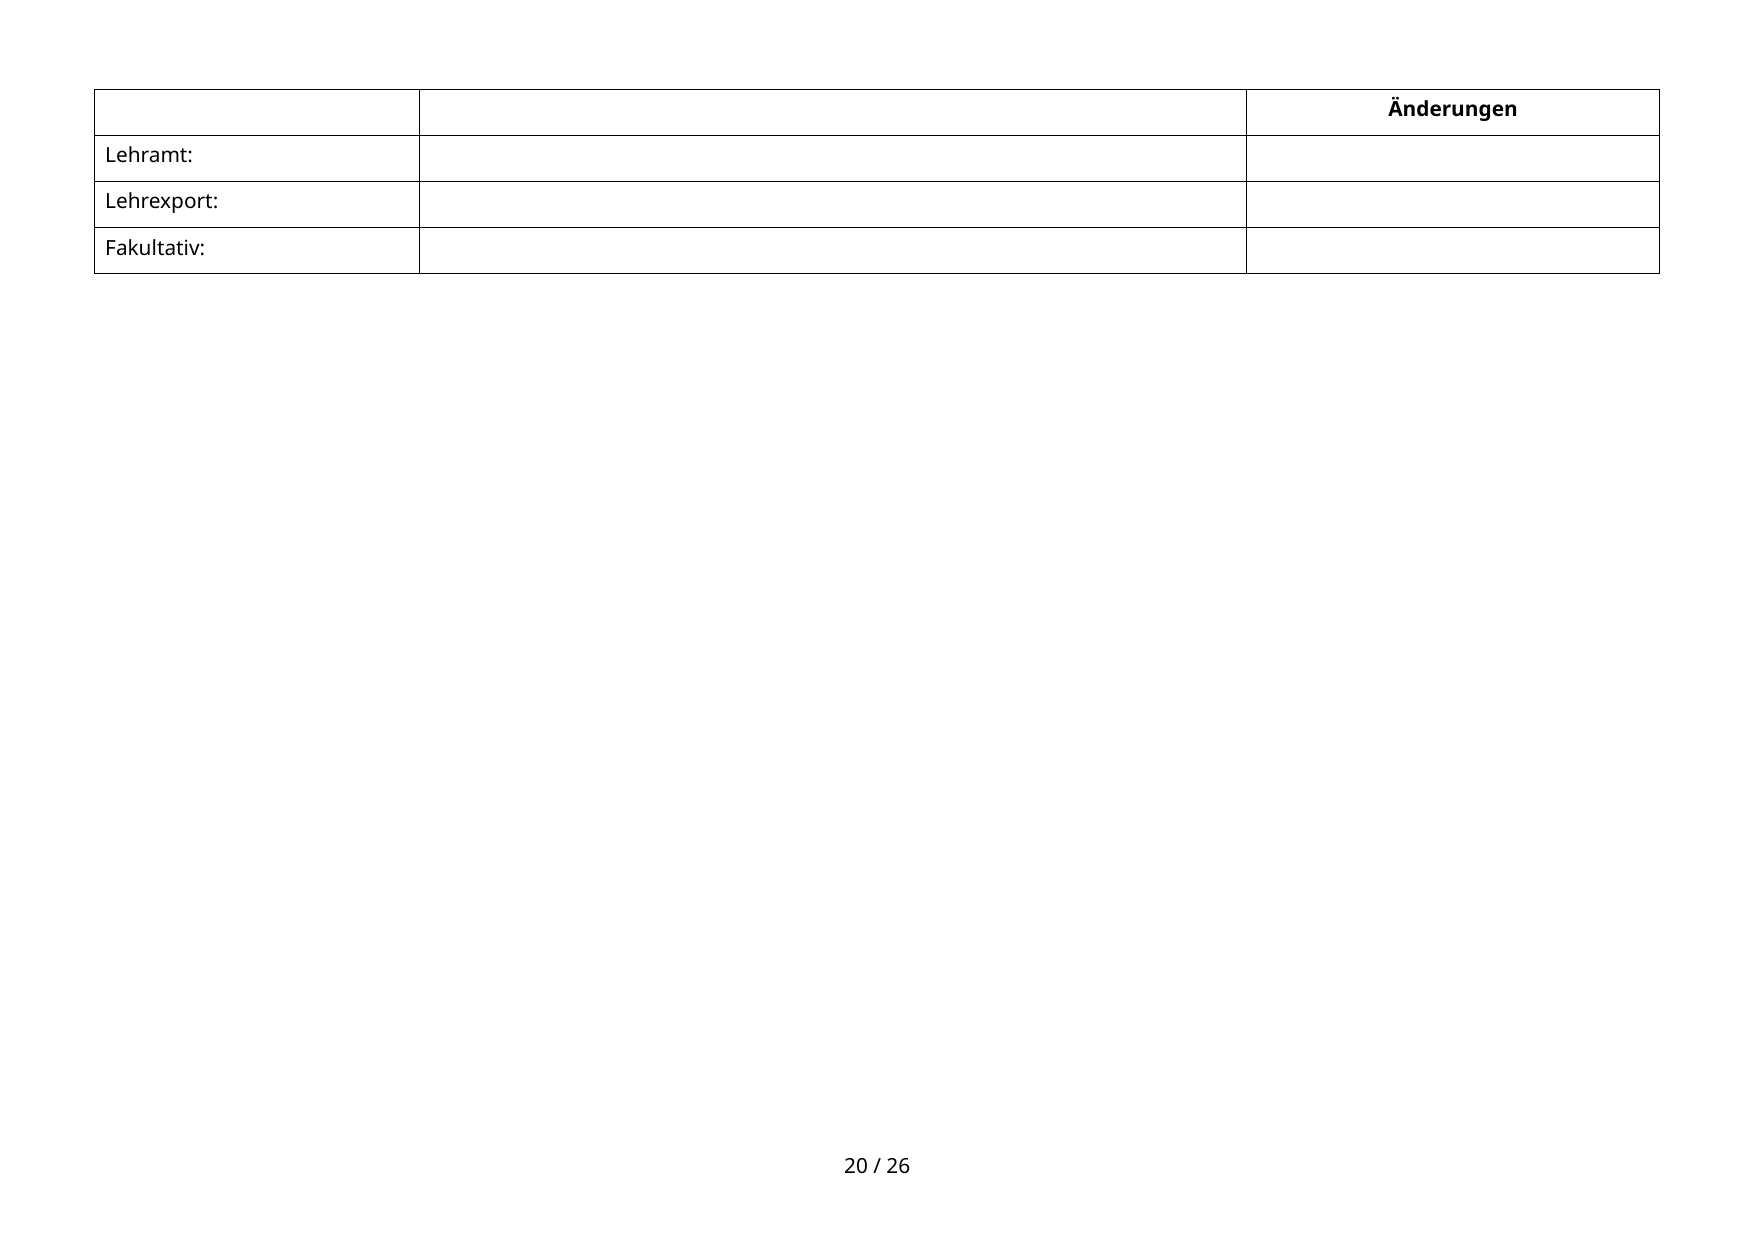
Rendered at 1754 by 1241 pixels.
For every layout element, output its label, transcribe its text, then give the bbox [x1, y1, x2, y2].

table_header [420, 90, 1246, 134]
table_cell Lehrexport: [95, 182, 419, 227]
table_cell Lehramt: [95, 136, 419, 181]
table_cell [420, 228, 1246, 273]
table_header Änderungen [1247, 90, 1659, 134]
table_cell [1247, 182, 1659, 227]
table_header [95, 90, 419, 134]
table_cell [1247, 228, 1659, 273]
table_cell Fakultativ: [95, 228, 419, 273]
table_cell [420, 182, 1246, 227]
table_cell [1247, 136, 1659, 181]
table_cell [420, 136, 1246, 181]
